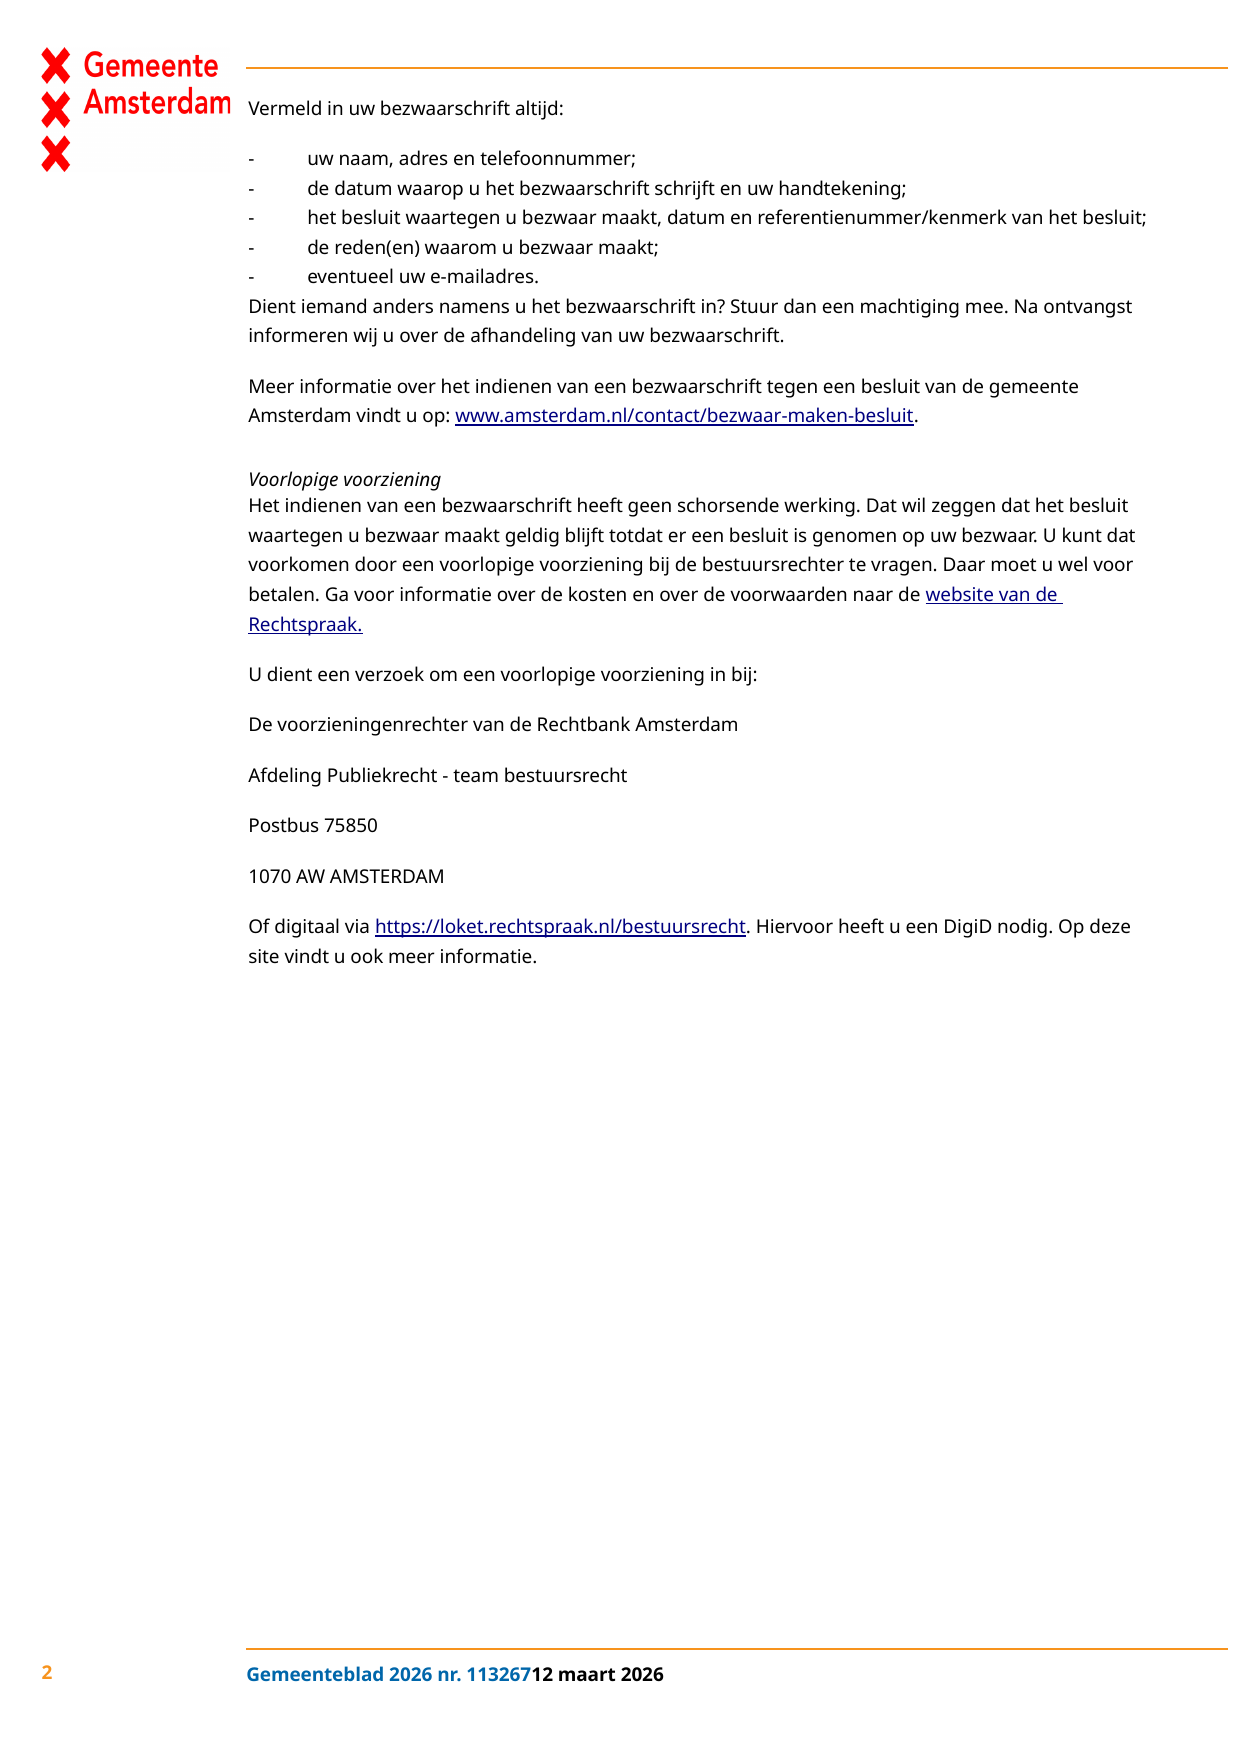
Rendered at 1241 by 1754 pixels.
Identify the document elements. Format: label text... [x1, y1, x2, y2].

text Het indienen van een bezwaarschrift heeft geen schorsende werking. Dat wil zeggen dat het besluit waartegen u bezwaar maakt geldig blijft totdat er een besluit is genomen op uw bezwaar. U kunt dat voorkomen door een voorlopige voorziening bij de bestuursrechter te vragen. Daar moet u wel voor betalen. Ga voor informatie over de kosten en over de voorwaarden naar de website van de Rechtspraak. [248, 492, 1152, 636]
text De voorzieningenrechter van de Rechtbank Amsterdam [248, 712, 1152, 737]
text Of digitaal via https://loket.rechtspraak.nl/bestuursrecht. Hiervoor heeft u een DigiD nodig. Op deze site vindt u ook meer informatie. [248, 913, 1152, 968]
list eventueel uw e-mailadres. [248, 263, 1152, 289]
text Vermeld in uw bezwaarschrift altijd: [248, 95, 1152, 121]
picture [41, 47, 231, 172]
text 1070 AW AMSTERDAM [248, 863, 1152, 888]
list de datum waarop u het bezwaarschrift schrijft en uw handtekening; [248, 175, 1152, 201]
text Postbus 75850 [248, 812, 1152, 838]
text Dient iemand anders namens u het bezwaarschrift in? Stuur dan een machtiging mee. Na ontvangst informeren wij u over de afhandeling van uw bezwaarschrift. [248, 293, 1152, 348]
text U dient een verzoek om een voorlopige voorziening in bij: [248, 661, 1152, 687]
text Voorlopige voorziening [248, 467, 1152, 492]
text Afdeling Publiekrecht - team bestuursrecht [248, 762, 1152, 788]
list uw naam, adres en telefoonnummer; [248, 145, 1152, 171]
text Meer informatie over het indienen van een bezwaarschrift tegen een besluit van de gemeente Amsterdam vindt u op: www.amsterdam.nl/contact/bezwaar-maken-besluit. [248, 373, 1152, 428]
list de reden(en) waarom u bezwaar maakt; [248, 234, 1152, 260]
list het besluit waartegen u bezwaar maakt, datum en referentienummer/kenmerk van het besluit; [248, 204, 1152, 230]
